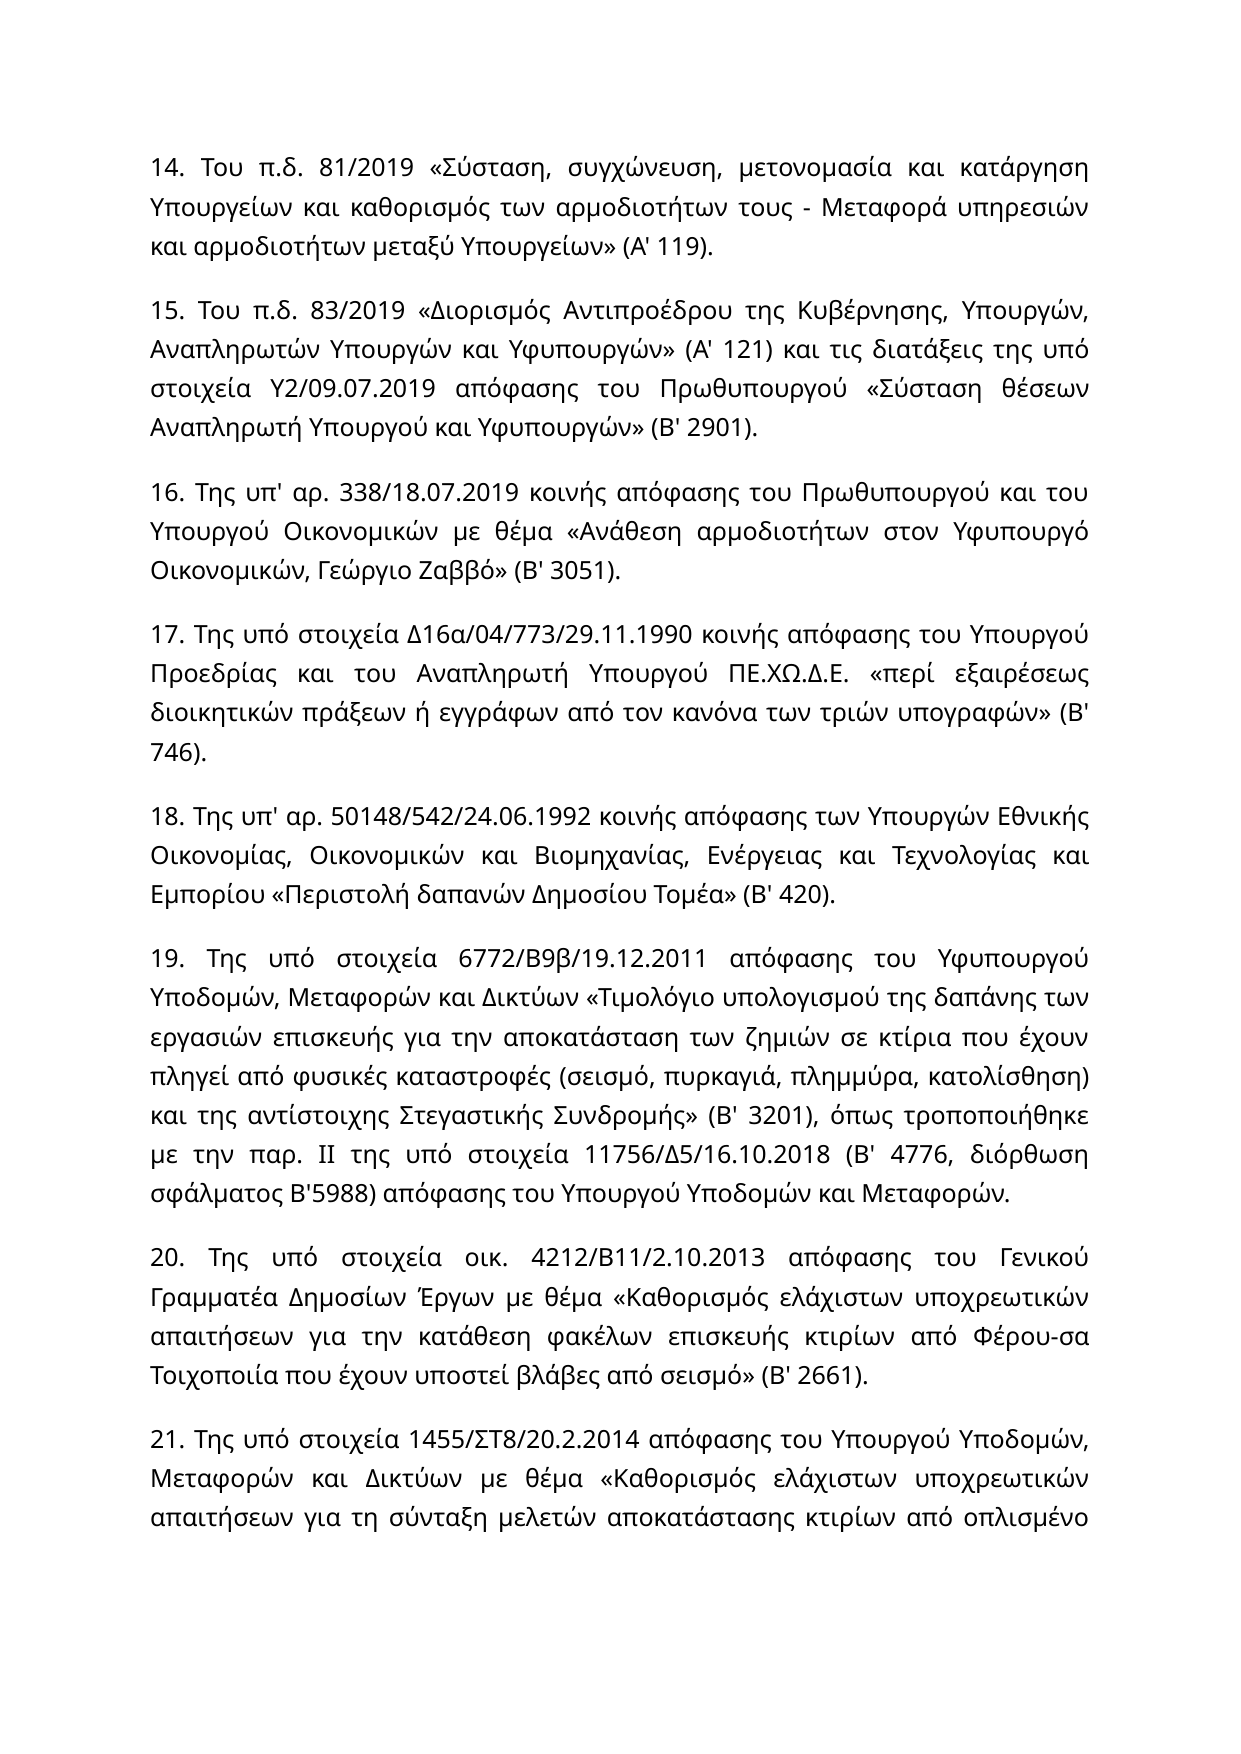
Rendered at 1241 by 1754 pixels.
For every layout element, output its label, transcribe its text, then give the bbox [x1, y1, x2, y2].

text 18. Της υπ' αρ. 50148/542/24.06.1992 κοινής απόφασης των Υπουργών Εθνικής Οικονομίας, Οικονομικών και Βιομηχανίας, Ενέργειας και Τεχνολογίας και Εμπορίου «Περιστολή δαπανών Δημοσίου Τομέα» (Β' 420). [150, 798, 1090, 911]
text 21. Της υπό στοιχεία 1455/ΣΤ8/20.2.2014 απόφασης του Υπουργού Υποδομών, Μεταφορών και Δικτύων με θέμα «Καθορισμός ελάχιστων υποχρεωτικών απαιτήσεων για τη σύνταξη μελετών αποκατάστασης κτιρίων από οπλισμένο [150, 1422, 1090, 1534]
text 19. Της υπό στοιχεία 6772/Β9β/19.12.2011 απόφασης του Υφυπουργού Υποδομών, Μεταφορών και Δικτύων «Τιμολόγιο υπολογισμού της δαπάνης των εργασιών επισκευής για την αποκατάσταση των ζημιών σε κτίρια που έχουν πληγεί από φυσικές καταστροφές (σεισμό, πυρκαγιά, πλημμύρα, κατολίσθηση) και της αντίστοιχης Στεγαστικής Συνδρομής» (Β' 3201), όπως τροποποιήθηκε με την παρ. ΙΙ της υπό στοιχεία 11756/Δ5/16.10.2018 (Β' 4776, διόρθωση σφάλματος Β'5988) απόφασης του Υπουργού Υποδομών και Μεταφορών. [150, 941, 1090, 1210]
text 17. Της υπό στοιχεία Δ16α/04/773/29.11.1990 κοινής απόφασης του Υπουργού Προεδρίας και του Αναπληρωτή Υπουργού ΠΕ.ΧΩ.Δ.Ε. «περί εξαιρέσεως διοικητικών πράξεων ή εγγράφων από τον κανόνα των τριών υπογραφών» (Β' 746). [150, 617, 1090, 768]
text 14. Του π.δ. 81/2019 «Σύσταση, συγχώνευση, μετονομασία και κατάργηση Υπουργείων και καθορισμός των αρμοδιοτήτων τους - Μεταφορά υπηρεσιών και αρμοδιοτήτων μεταξύ Υπουργείων» (Α' 119). [150, 150, 1090, 262]
text 15. Του π.δ. 83/2019 «Διορισμός Αντιπροέδρου της Κυβέρνησης, Υπουργών, Αναπληρωτών Υπουργών και Υφυπουργών» (Α' 121) και τις διατάξεις της υπό στοιχεία Υ2/09.07.2019 απόφασης του Πρωθυπουργού «Σύσταση θέσεων Αναπληρωτή Υπουργού και Υφυπουργών» (Β' 2901). [150, 292, 1090, 444]
text 16. Της υπ' αρ. 338/18.07.2019 κοινής απόφασης του Πρωθυπουργού και του Υπουργού Οικονομικών με θέμα «Ανάθεση αρμοδιοτήτων στον Υφυπουργό Οικονομικών, Γεώργιο Ζαββό» (Β' 3051). [150, 474, 1090, 587]
text 20. Της υπό στοιχεία οικ. 4212/Β11/2.10.2013 απόφασης του Γενικού Γραμματέα Δημοσίων Έργων με θέμα «Καθορισμός ελάχιστων υποχρεωτικών απαιτήσεων για την κατάθεση φακέλων επισκευής κτιρίων από Φέρου-σα Τοιχοποιία που έχουν υποστεί βλάβες από σεισμό» (Β' 2661). [150, 1240, 1090, 1392]
